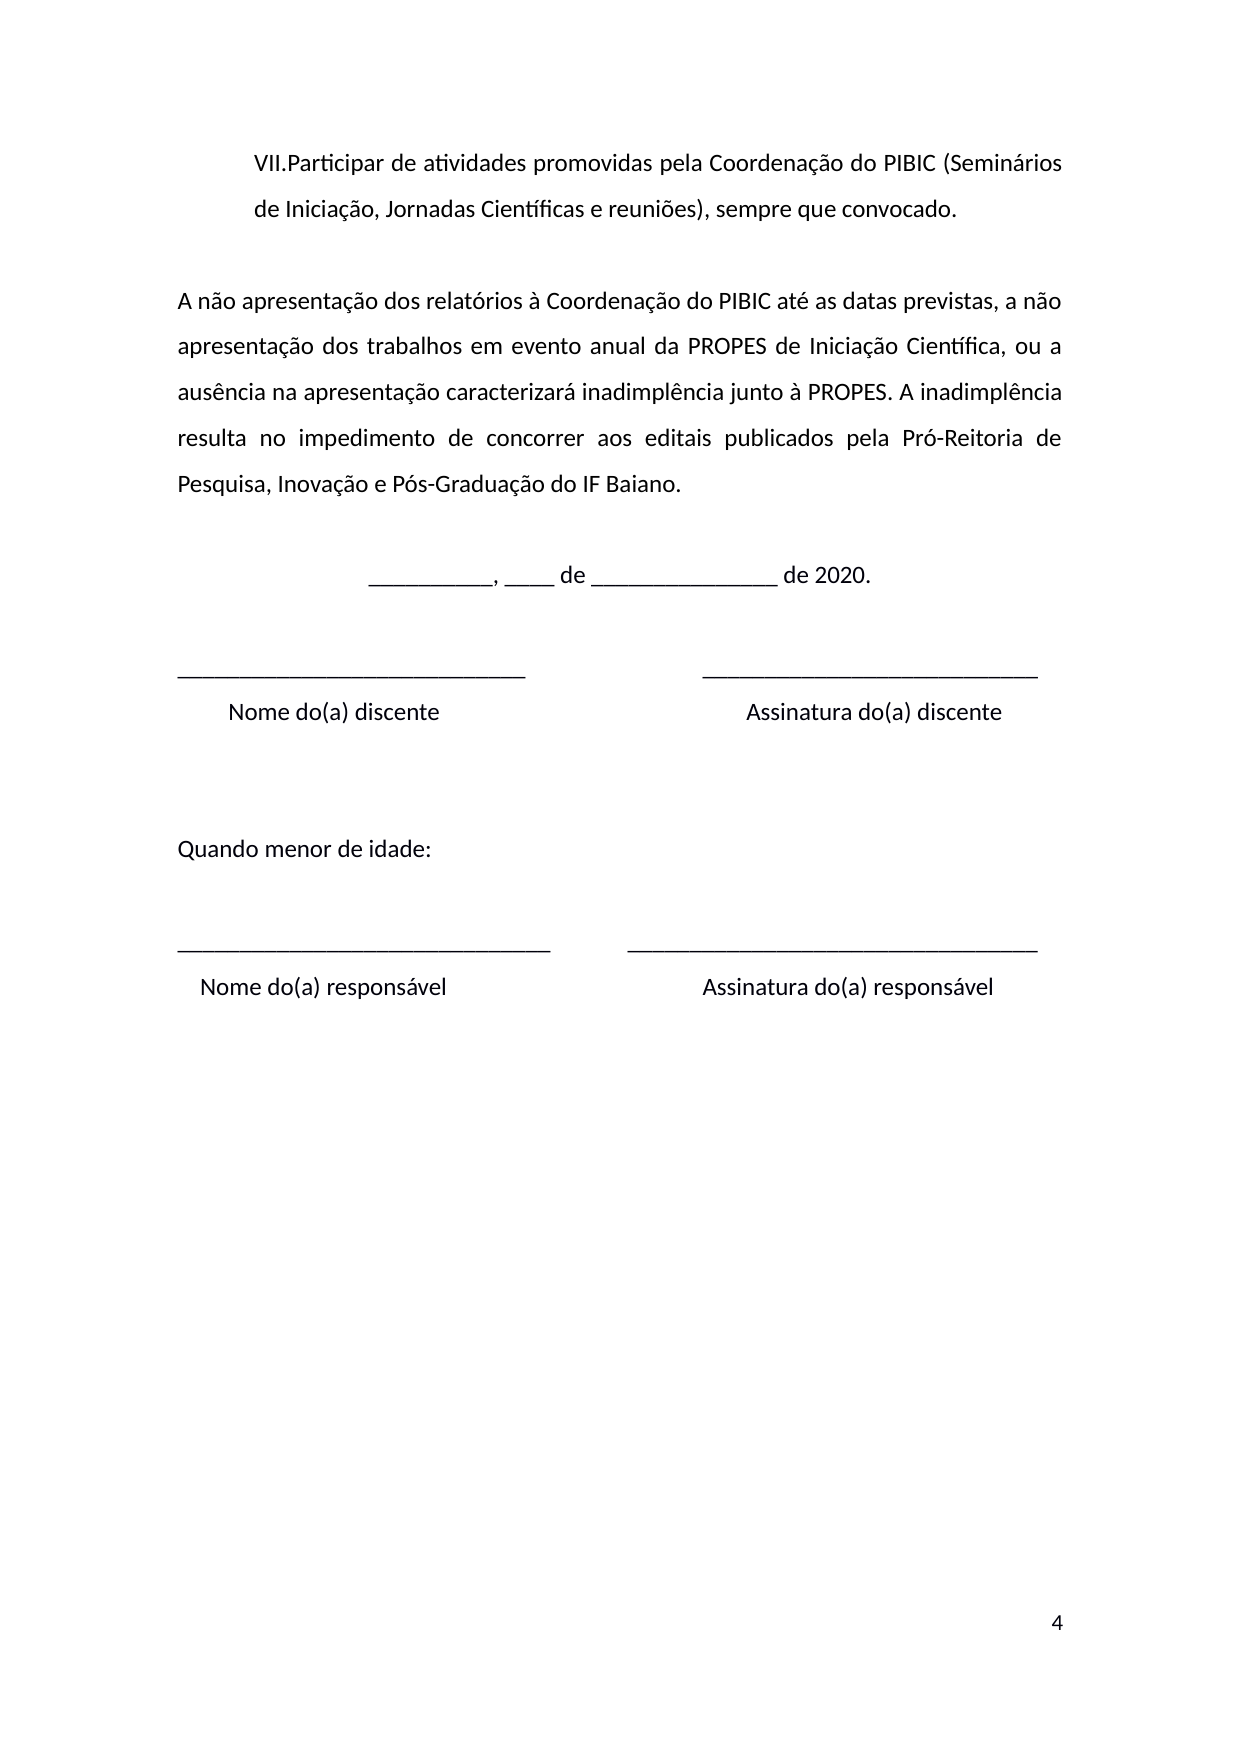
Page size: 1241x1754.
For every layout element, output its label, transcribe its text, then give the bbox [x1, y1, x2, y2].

text Nome do(a) responsável Assinatura do(a) responsável [177, 971, 1063, 1001]
text Quando menor de idade: [177, 833, 1063, 864]
text ______________________________ _________________________________ [177, 925, 1063, 956]
text Nome do(a) discente Assinatura do(a) discente [177, 696, 1063, 727]
text ____________________________ ___________________________ [177, 651, 1063, 681]
list A não apresentação dos relatórios à Coordenação do PIBIC até as datas previstas, a não apresentação dos trabalhos em evento anual da PROPES de Iniciação Científica, ou a ausência na apresentação caracterizará inadimplência junto à PROPES. A inadimplência resulta no impedimento de concorrer aos editais publicados pela Pró-Reitoria de Pesquisa, Inovação e Pós-Graduação do IF Baiano. [177, 285, 1063, 498]
list Participar de atividades promovidas pela Coordenação do PIBIC (Seminários de Iniciação, Jornadas Científicas e reuniões), sempre que convocado. [254, 148, 1063, 224]
text __________, ____ de _______________ de 2020. [177, 559, 1063, 590]
